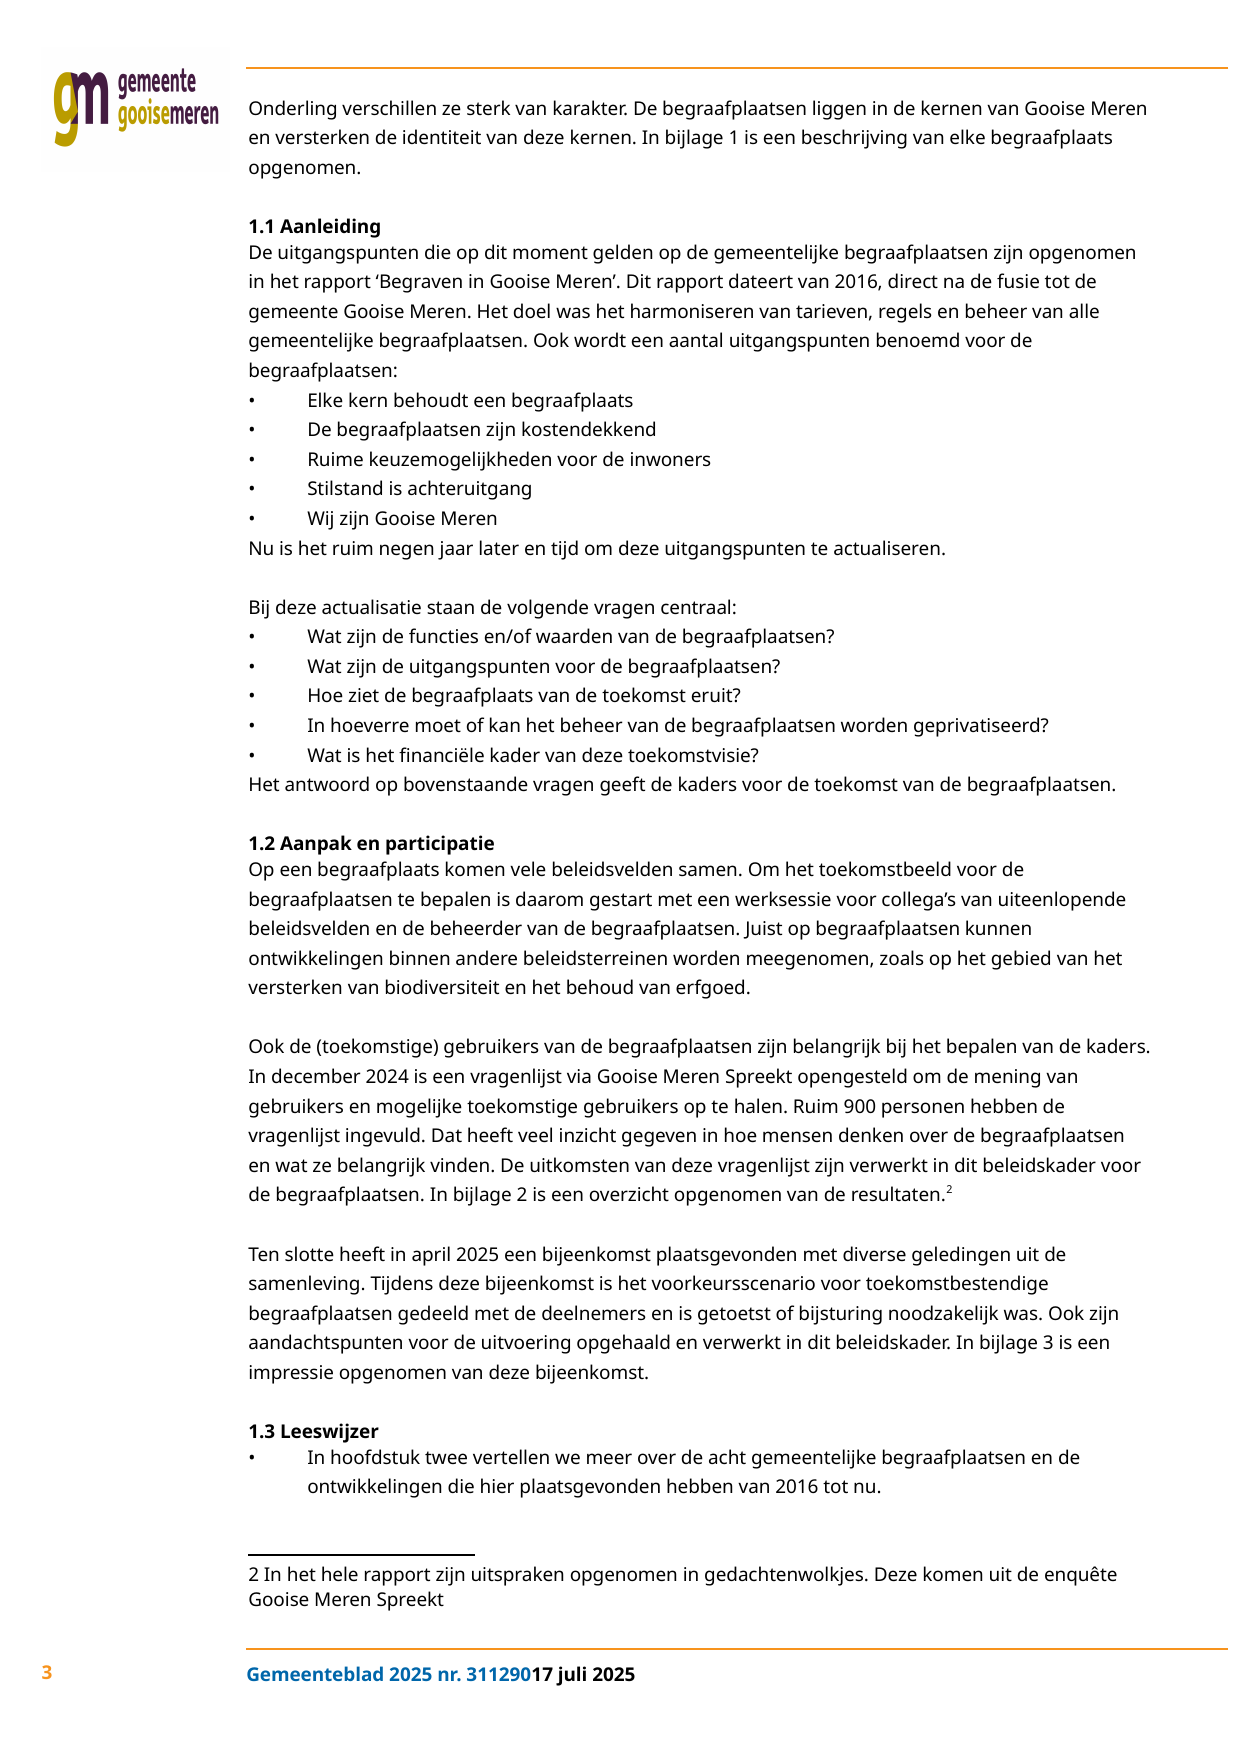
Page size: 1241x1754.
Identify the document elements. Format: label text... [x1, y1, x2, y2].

text Nu is het ruim negen jaar later en tijd om deze uitgangspunten te actualiseren. [248, 535, 1152, 560]
text 1.3 Leeswijzer [248, 1418, 1152, 1444]
text Het antwoord op bovenstaande vragen geeft de kaders voor de toekomst van de begraafplaatsen. [248, 771, 1152, 797]
text 1.2 Aanpak en participatie [248, 831, 1152, 856]
list In hoeverre moet of kan het beheer van de begraafplaatsen worden geprivatiseerd? [248, 712, 1152, 738]
list Wat zijn de uitgangspunten voor de begraafplaatsen? [248, 653, 1152, 679]
list Stilstand is achteruitgang [248, 476, 1152, 501]
text Op een begraafplaats komen vele beleidsvelden samen. Om het toekomstbeeld voor de begraafplaatsen te bepalen is daarom gestart met een werksessie voor collega’s van uiteenlopende beleidsvelden en de beheerder van de begraafplaatsen. Juist op begraafplaatsen kunnen ontwikkelingen binnen andere beleidsterreinen worden meegenomen, zoals op het gebied van het versterken van biodiversiteit en het behoud van erfgoed. [248, 856, 1152, 1000]
text Onderling verschillen ze sterk van karakter. De begraafplaatsen liggen in de kernen van Gooise Meren en versterken de identiteit van deze kernen. In bijlage 1 is een beschrijving van elke begraafplaats opgenomen. [248, 95, 1152, 180]
list Ruime keuzemogelijkheden voor de inwoners [248, 446, 1152, 472]
text De uitgangspunten die op dit moment gelden op de gemeentelijke begraafplaatsen zijn opgenomen in het rapport ‘Begraven in Gooise Meren’. Dit rapport dateert van 2016, direct na de fusie tot de gemeente Gooise Meren. Het doel was het harmoniseren van tarieven, regels en beheer van alle gemeentelijke begraafplaatsen. Ook wordt een aantal uitgangspunten benoemd voor de begraafplaatsen: [248, 239, 1152, 383]
list Hoe ziet de begraafplaats van de toekomst eruit? [248, 683, 1152, 708]
list In hoofdstuk twee vertellen we meer over de acht gemeentelijke begraafplaatsen en de ontwikkelingen die hier plaatsgevonden hebben van 2016 tot nu. [248, 1444, 1152, 1499]
text In het hele rapport zijn uitspraken opgenomen in gedachtenwolkjes. Deze komen uit de enquête Gooise Meren Spreekt [248, 1561, 1152, 1612]
list Wij zijn Gooise Meren [248, 505, 1152, 531]
list Elke kern behoudt een begraafplaats [248, 387, 1152, 412]
text Ten slotte heeft in april 2025 een bijeenkomst plaatsgevonden met diverse geledingen uit de samenleving. Tijdens deze bijeenkomst is het voorkeursscenario voor toekomstbestendige begraafplaatsen gedeeld met de deelnemers en is getoetst of bijsturing noodzakelijk was. Ook zijn aandachtspunten voor de uitvoering opgehaald en verwerkt in dit beleidskader. In bijlage 3 is een impressie opgenomen van deze bijeenkomst. [248, 1241, 1152, 1385]
list De begraafplaatsen zijn kostendekkend [248, 416, 1152, 442]
picture [41, 47, 231, 172]
list Wat zijn de functies en/of waarden van de begraafplaatsen? [248, 623, 1152, 649]
text Bij deze actualisatie staan de volgende vragen centraal: [248, 594, 1152, 619]
text Ook de (toekomstige) gebruikers van de begraafplaatsen zijn belangrijk bij het bepalen van de kaders. In december 2024 is een vragenlijst via Gooise Meren Spreekt opengesteld om de mening van gebruikers en mogelijke toekomstige gebruikers op te halen. Ruim 900 personen hebben de vragenlijst ingevuld. Dat heeft veel inzicht gegeven in hoe mensen denken over de begraafplaatsen en wat ze belangrijk vinden. De uitkomsten van deze vragenlijst zijn verwerkt in dit beleidskader voor de begraafplaatsen. In bijlage 2 is een overzicht opgenomen van de resultaten. [248, 1034, 1152, 1207]
text 1.1 Aanleiding [248, 213, 1152, 239]
list Wat is het financiële kader van deze toekomstvisie? [248, 742, 1152, 767]
